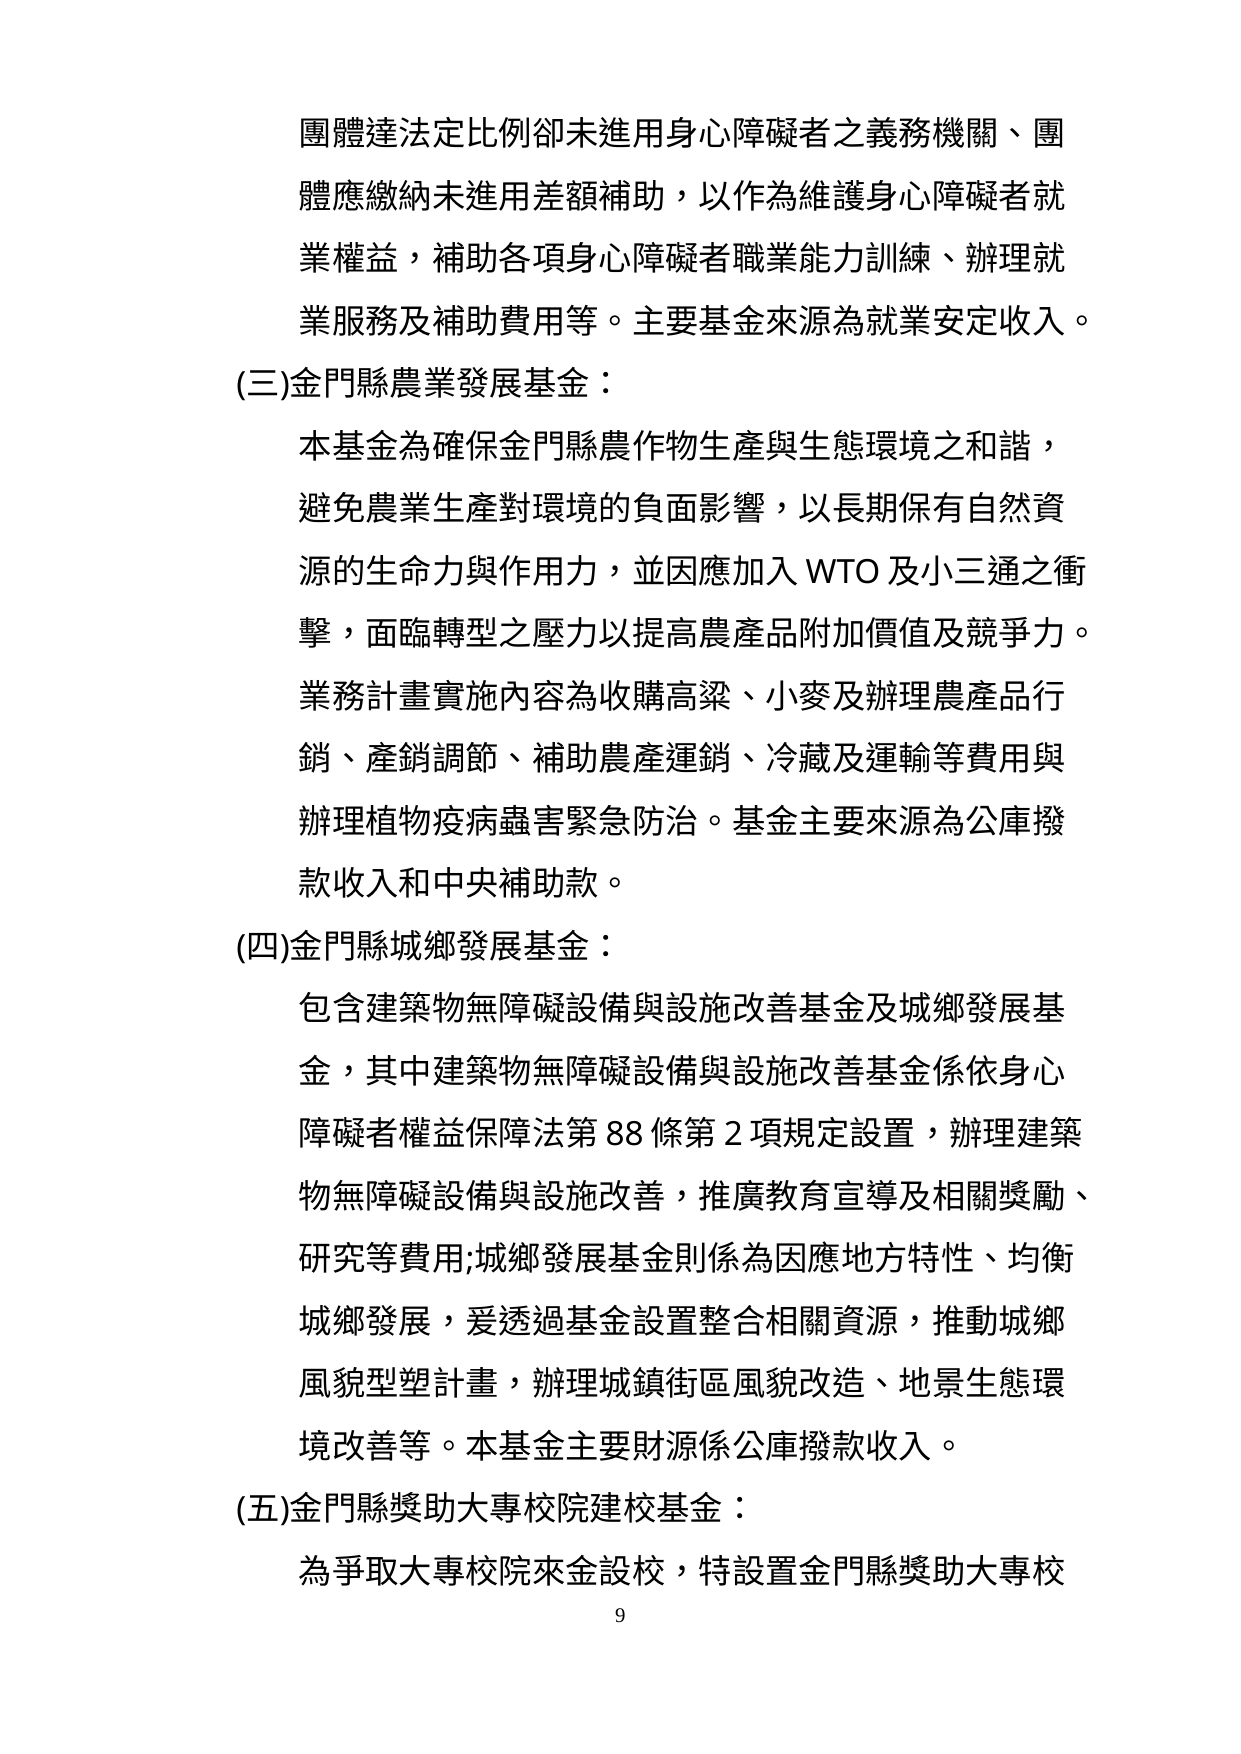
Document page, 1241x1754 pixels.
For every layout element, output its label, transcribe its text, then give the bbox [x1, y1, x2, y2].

text 依身心障礙者權益保障法第43條規定設置，凡機關、團體達法定比例卻未進用身心障礙者之義務機關、團體應繳納未進用差額補助，以作為維護身心障礙者就業權益，補助各項身心障礙者職業能力訓練、辦理就業服務及補助費用等。主要基金來源為就業安定收入。 [299, 96, 1092, 346]
text (五)金門縣獎助大專校院建校基金： [236, 1471, 1092, 1533]
text 本基金為確保金門縣農作物生產與生態環境之和諧， 避免農業生產對環境的負面影響，以長期保有自然資源的生命力與作用力，並因應加入WTO及小三通之衝擊，面臨轉型之壓力以提高農產品附加價值及競爭力。業務計畫實施內容為收購高粱、小麥及辦理農產品行銷、產銷調節、補助農產運銷、冷藏及運輸等費用與辦理植物疫病蟲害緊急防治。基金主要來源為公庫撥款收入和中央補助款。 [299, 408, 1092, 908]
text (三)金門縣農業發展基金： [236, 346, 1092, 408]
text 包含建築物無障礙設備與設施改善基金及城鄉發展基金，其中建築物無障礙設備與設施改善基金係依身心障礙者權益保障法第88條第2項規定設置，辦理建築物無障礙設備與設施改善，推廣教育宣導及相關獎勵、研究等費用;城鄉發展基金則係為因應地方特性、均衡城鄉發展，爰透過基金設置整合相關資源，推動城鄉風貌型塑計畫，辦理城鎮街區風貌改造、地景生態環境改善等。本基金主要財源係公庫撥款收入。 [299, 971, 1092, 1471]
text (四)金門縣城鄉發展基金： [236, 908, 1092, 971]
text 為爭取大專校院來金設校，特設置金門縣獎助大專校 [299, 1533, 1092, 1596]
